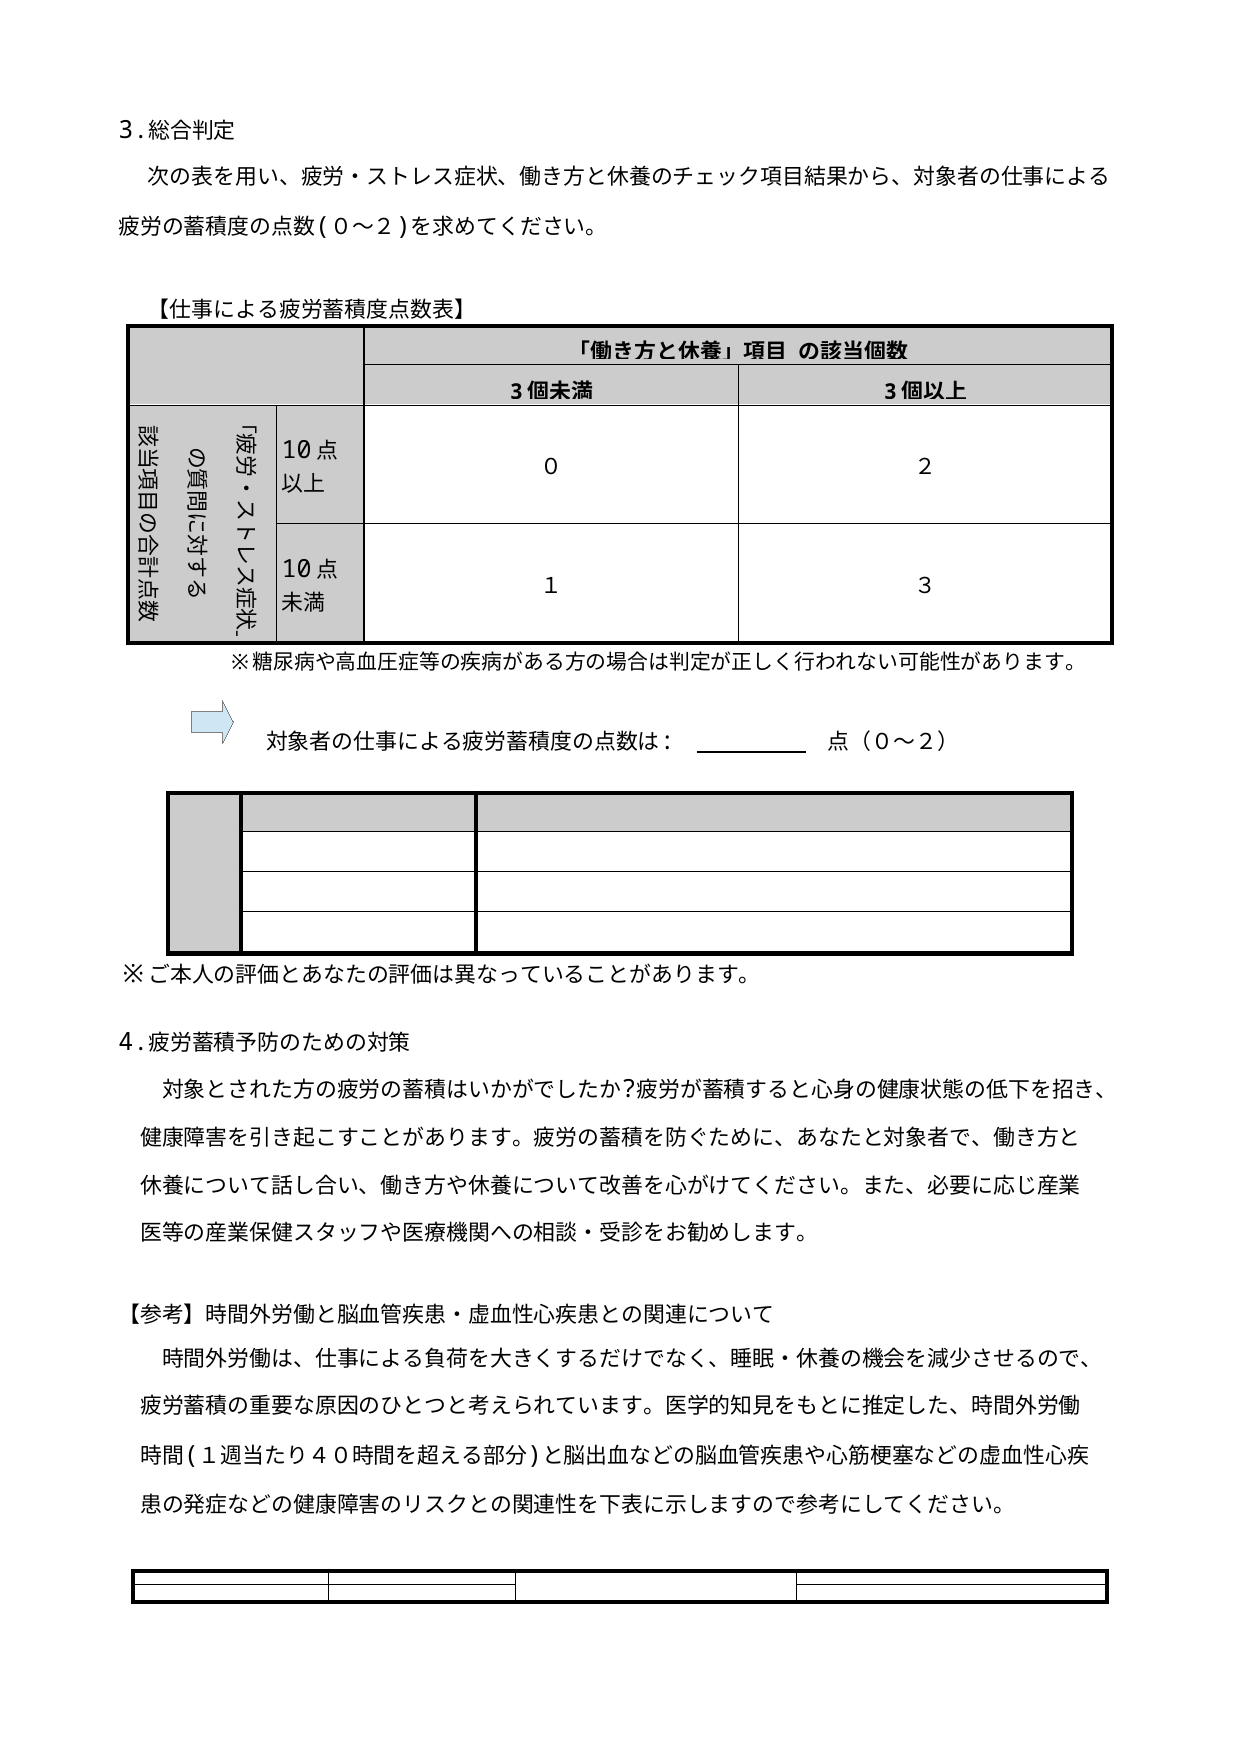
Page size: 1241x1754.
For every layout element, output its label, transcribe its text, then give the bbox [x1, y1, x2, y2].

table_cell 10点 以上 [277, 406, 363, 523]
table_cell ２ [739, 406, 1110, 523]
table_header 判定 [170, 795, 239, 951]
text 対象とされた方の疲労の蓄積はいかがでしたか?疲労が蓄積すると心身の健康状態の低下を招き、健康障害を引き起こすことがあります。疲労の蓄積を防ぐために、あなたと対象者で、働き方と休養について話し合い、働き方や休養について改善を心がけてください。また、必要に応じ産業医等の産業保健スタッフや医療機関への相談・受診をお勧めします。 [140, 1070, 1100, 1247]
table_cell １ [243, 872, 474, 911]
table_cell 健康障害のリスク [135, 1585, 328, 1600]
table_header [130, 328, 363, 404]
table_cell ０ [365, 406, 738, 523]
text 3.総合判定 [118, 112, 1122, 146]
table_header 月１００時間または２〜６か月平均で月８０時間を超える [797, 1573, 1105, 1584]
text 対象者の仕事による疲労蓄積度の点数は: 点（０〜２） [118, 722, 1122, 756]
text 【仕事による疲労蓄積度点数表】 [118, 292, 1122, 324]
text ※ご本人の評価とあなたの評価は異なっていることがあります。 [118, 956, 1122, 989]
table_cell ０ [243, 832, 474, 871]
table_header 月４５時間以内 [329, 1573, 515, 1584]
table_cell 3個以上 [739, 365, 1110, 404]
text 時間外労働は、仕事による負荷を大きくするだけでなく、睡眠・休養の機会を減少させるので、疲労蓄積の重要な原因のひとつと考えられています。医学的知見をもとに推定した、時間外労働時間(１週当たり４０時間を超える部分)と脳出血などの脳血管疾患や心筋梗塞などの虚血性心疾患の発症などの健康障害のリスクとの関連性を下表に示しますので参考にしてください。 [140, 1341, 1100, 1518]
table_cell [516, 1584, 796, 1600]
table_cell 該当項目の合計点数 [130, 406, 177, 641]
table_cell の質問に対する [177, 406, 226, 641]
table_cell 低いと考えられる [478, 832, 1070, 871]
text 次の表を用い、疲労・ストレス症状、働き方と休養のチェック項目結果から、対象者の仕事による疲労の蓄積度の点数(０〜２)を求めてください。 [118, 159, 1122, 241]
table_header 仕事による疲労蓄積度 [478, 795, 1070, 831]
table_cell １ [365, 524, 738, 641]
text ※糖尿病や高血圧症等の疾病がある方の場合は判定が正しく行われない可能性があります。 [118, 645, 1122, 675]
table_cell 高い [797, 1585, 1105, 1600]
table_cell 3個未満 [365, 365, 738, 404]
table_cell ２ [243, 912, 474, 951]
table_cell 低い [329, 1585, 515, 1600]
table_cell 「疲労・ストレス症状」 [226, 406, 276, 641]
table_cell 10点 未満 [277, 524, 363, 641]
table_header 点 数 [243, 795, 474, 831]
table_header 「働き方と休養」項目 の該当個数 [365, 328, 1110, 364]
table_cell ３ [739, 524, 1110, 641]
table_header 時間外労働時間 [135, 1573, 328, 1584]
text 4.疲労蓄積予防のための対策 [118, 1024, 1122, 1058]
table_cell やや高いと考えられる [478, 872, 1070, 911]
table_header 時間の増加とともに健康障害のリスクは徐々に高まる [516, 1573, 796, 1584]
text 【参考】時間外労働と脳血管疾患・虚血性心疾患との関連について [118, 1297, 1122, 1328]
table_cell 高いと考えられる [478, 912, 1070, 951]
